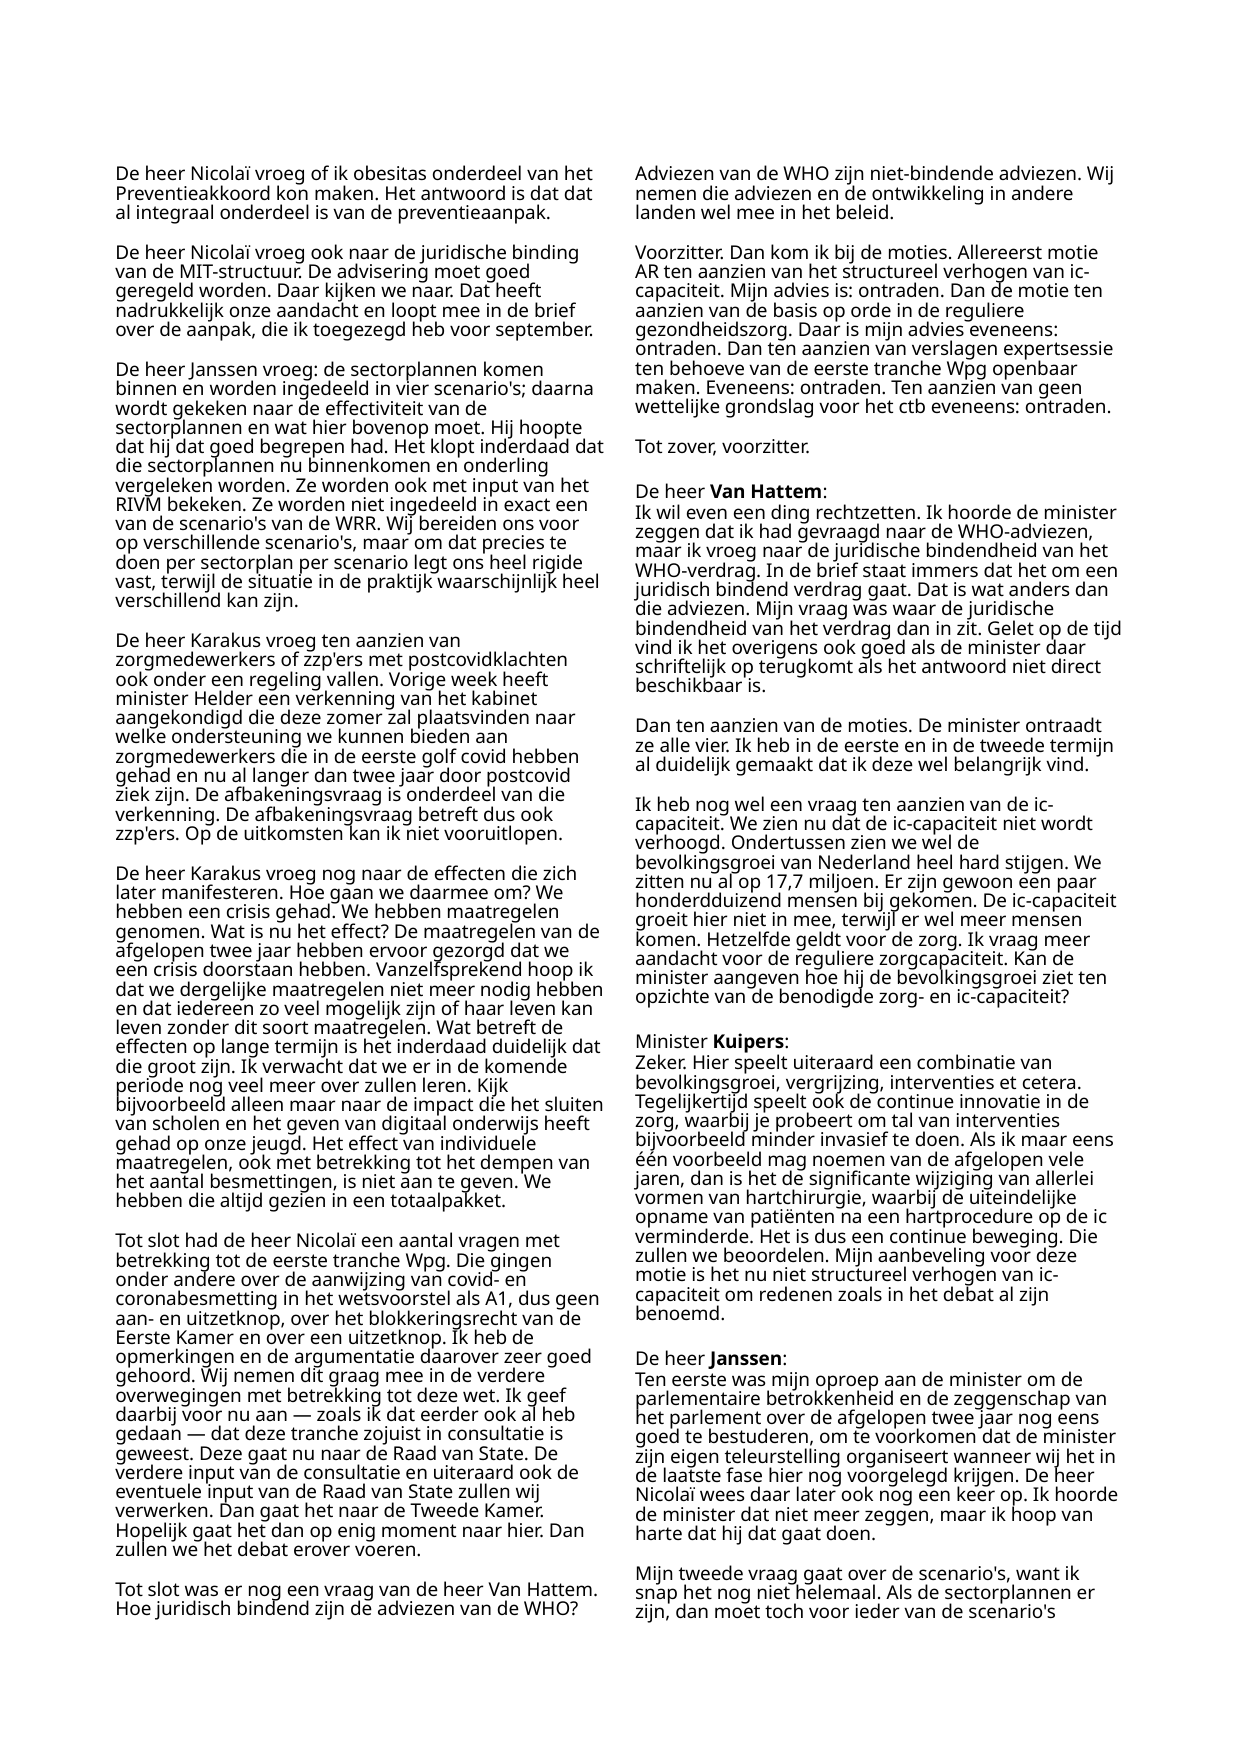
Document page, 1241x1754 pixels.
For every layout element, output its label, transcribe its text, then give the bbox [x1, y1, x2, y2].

text Tot slot had de heer Nicolaï een aantal vragen met betrekking tot de eerste tranche Wpg. Die gingen onder andere over de aanwijzing van covid- en coronabesmetting in het wetsvoorstel als A1, dus geen aan- en uitzetknop, over het blokkeringsrecht van de Eerste Kamer en over een uitzetknop. Ik heb de opmerkingen en de argumentatie daarover zeer goed gehoord. Wij nemen dit graag mee in de verdere overwegingen met betrekking tot deze wet. Ik geef daarbij voor nu aan — zoals ik dat eerder ook al heb gedaan — dat deze tranche zojuist in consultatie is geweest. Deze gaat nu naar de Raad van State. De verdere input van de consultatie en uiteraard ook de eventuele input van de Raad van State zullen wij verwerken. Dan gaat het naar de Tweede Kamer. Hopelijk gaat het dan op enig moment naar hier. Dan zullen we het debat erover voeren. [115, 1232, 605, 1560]
text Adviezen van de WHO zijn niet-bindende adviezen. Wij nemen die adviezen en de ontwikkeling in andere landen wel mee in het beleid. [635, 165, 1125, 223]
text De heer Van Hattem: [635, 478, 1125, 504]
text De heer Nicolaï vroeg of ik obesitas onderdeel van het Preventieakkoord kon maken. Het antwoord is dat dat al integraal onderdeel is van de preventieaanpak. [115, 165, 605, 223]
text Tot slot was er nog een vraag van de heer Van Hattem. Hoe juridisch bindend zijn de adviezen van de WHO? [115, 1581, 605, 1619]
text Ik heb nog wel een vraag ten aanzien van de ic-capaciteit. We zien nu dat de ic-capaciteit niet wordt verhoogd. Ondertussen zien we wel de bevolkingsgroei van Nederland heel hard stijgen. We zitten nu al op 17,7 miljoen. Er zijn gewoon een paar honderdduizend mensen bij gekomen. De ic-capaciteit groeit hier niet in mee, terwijl er wel meer mensen komen. Hetzelfde geldt voor de zorg. Ik vraag meer aandacht voor de reguliere zorgcapaciteit. Kan de minister aangeven hoe hij de bevolkingsgroei ziet ten opzichte van de benodigde zorg- en ic-capaciteit? [635, 796, 1125, 1008]
text De heer Janssen: [635, 1345, 1125, 1371]
text Ten eerste was mijn oproep aan de minister om de parlementaire betrokkenheid en de zeggenschap van het parlement over de afgelopen twee jaar nog eens goed te bestuderen, om te voorkomen dat de minister zijn eigen teleurstelling organiseert wanneer wij het in de laatste fase hier nog voorgelegd krijgen. De heer Nicolaï wees daar later ook nog een keer op. Ik hoorde de minister dat niet meer zeggen, maar ik hoop van harte dat hij dat gaat doen. [635, 1371, 1125, 1544]
text De heer Nicolaï vroeg ook naar de juridische binding van de MIT-structuur. De advisering moet goed geregeld worden. Daar kijken we naar. Dat heeft nadrukkelijk onze aandacht en loopt mee in de brief over de aanpak, die ik toegezegd heb voor september. [115, 244, 605, 340]
text Dan ten aanzien van de moties. De minister ontraadt ze alle vier. Ik heb in de eerste en in de tweede termijn al duidelijk gemaakt dat ik deze wel belangrijk vind. [635, 717, 1125, 775]
text Zeker. Hier speelt uiteraard een combinatie van bevolkingsgroei, vergrijzing, interventies et cetera. Tegelijkertijd speelt ook de continue innovatie in de zorg, waarbij je probeert om tal van interventies bijvoorbeeld minder invasief te doen. Als ik maar eens één voorbeeld mag noemen van de afgelopen vele jaren, dan is het de significante wijziging van allerlei vormen van hartchirurgie, waarbij de uiteindelijke opname van patiënten na een hartprocedure op de ic verminderde. Het is dus een continue beweging. Die zullen we beoordelen. Mijn aanbeveling voor deze motie is het nu niet structureel verhogen van ic-capaciteit om redenen zoals in het debat al zijn benoemd. [635, 1054, 1125, 1324]
text De heer Karakus vroeg ten aanzien van zorgmedewerkers of zzp'ers met postcovidklachten ook onder een regeling vallen. Vorige week heeft minister Helder een verkenning van het kabinet aangekondigd die deze zomer zal plaatsvinden naar welke ondersteuning we kunnen bieden aan zorgmedewerkers die in de eerste golf covid hebben gehad en nu al langer dan twee jaar door postcovid ziek zijn. De afbakeningsvraag is onderdeel van die verkenning. De afbakeningsvraag betreft dus ook zzp'ers. Op de uitkomsten kan ik niet vooruitlopen. [115, 632, 605, 844]
text Mijn tweede vraag gaat over de scenario's, want ik snap het nog niet helemaal. Als de sectorplannen er zijn, dan moet toch voor ieder van de scenario's [635, 1565, 1125, 1623]
text De heer Janssen vroeg: de sectorplannen komen binnen en worden ingedeeld in vier scenario's; daarna wordt gekeken naar de effectiviteit van de sectorplannen en wat hier bovenop moet. Hij hoopte dat hij dat goed begrepen had. Het klopt inderdaad dat die sectorplannen nu binnenkomen en onderling vergeleken worden. Ze worden ook met input van het RIVM bekeken. Ze worden niet ingedeeld in exact een van de scenario's van de WRR. Wij bereiden ons voor op verschillende scenario's, maar om dat precies te doen per sectorplan per scenario legt ons heel rigide vast, terwijl de situatie in de praktijk waarschijnlijk heel verschillend kan zijn. [115, 361, 605, 611]
text Tot zover, voorzitter. [635, 438, 1125, 457]
text Voorzitter. Dan kom ik bij de moties. Allereerst motie AR ten aanzien van het structureel verhogen van ic-capaciteit. Mijn advies is: ontraden. Dan de motie ten aanzien van de basis op orde in de reguliere gezondheidszorg. Daar is mijn advies eveneens: ontraden. Dan ten aanzien van verslagen expertsessie ten behoeve van de eerste tranche Wpg openbaar maken. Eveneens: ontraden. Ten aanzien van geen wettelijke grondslag voor het ctb eveneens: ontraden. [635, 244, 1125, 417]
text Minister Kuipers: [635, 1029, 1125, 1054]
text Ik wil even een ding rechtzetten. Ik hoorde de minister zeggen dat ik had gevraagd naar de WHO-adviezen, maar ik vroeg naar de juridische bindendheid van het WHO-verdrag. In de brief staat immers dat het om een juridisch bindend verdrag gaat. Dat is wat anders dan die adviezen. Mijn vraag was waar de juridische bindendheid van het verdrag dan in zit. Gelet op de tijd vind ik het overigens ook goed als de minister daar schriftelijk op terugkomt als het antwoord niet direct beschikbaar is. [635, 504, 1125, 697]
text De heer Karakus vroeg nog naar de effecten die zich later manifesteren. Hoe gaan we daarmee om? We hebben een crisis gehad. We hebben maatregelen genomen. Wat is nu het effect? De maatregelen van de afgelopen twee jaar hebben ervoor gezorgd dat we een crisis doorstaan hebben. Vanzelfsprekend hoop ik dat we dergelijke maatregelen niet meer nodig hebben en dat iedereen zo veel mogelijk zijn of haar leven kan leven zonder dit soort maatregelen. Wat betreft de effecten op lange termijn is het inderdaad duidelijk dat die groot zijn. Ik verwacht dat we er in de komende periode nog veel meer over zullen leren. Kijk bijvoorbeeld alleen maar naar de impact die het sluiten van scholen en het geven van digitaal onderwijs heeft gehad op onze jeugd. Het effect van individuele maatregelen, ook met betrekking tot het dempen van het aantal besmettingen, is niet aan te geven. We hebben die altijd gezien in een totaalpakket. [115, 865, 605, 1212]
